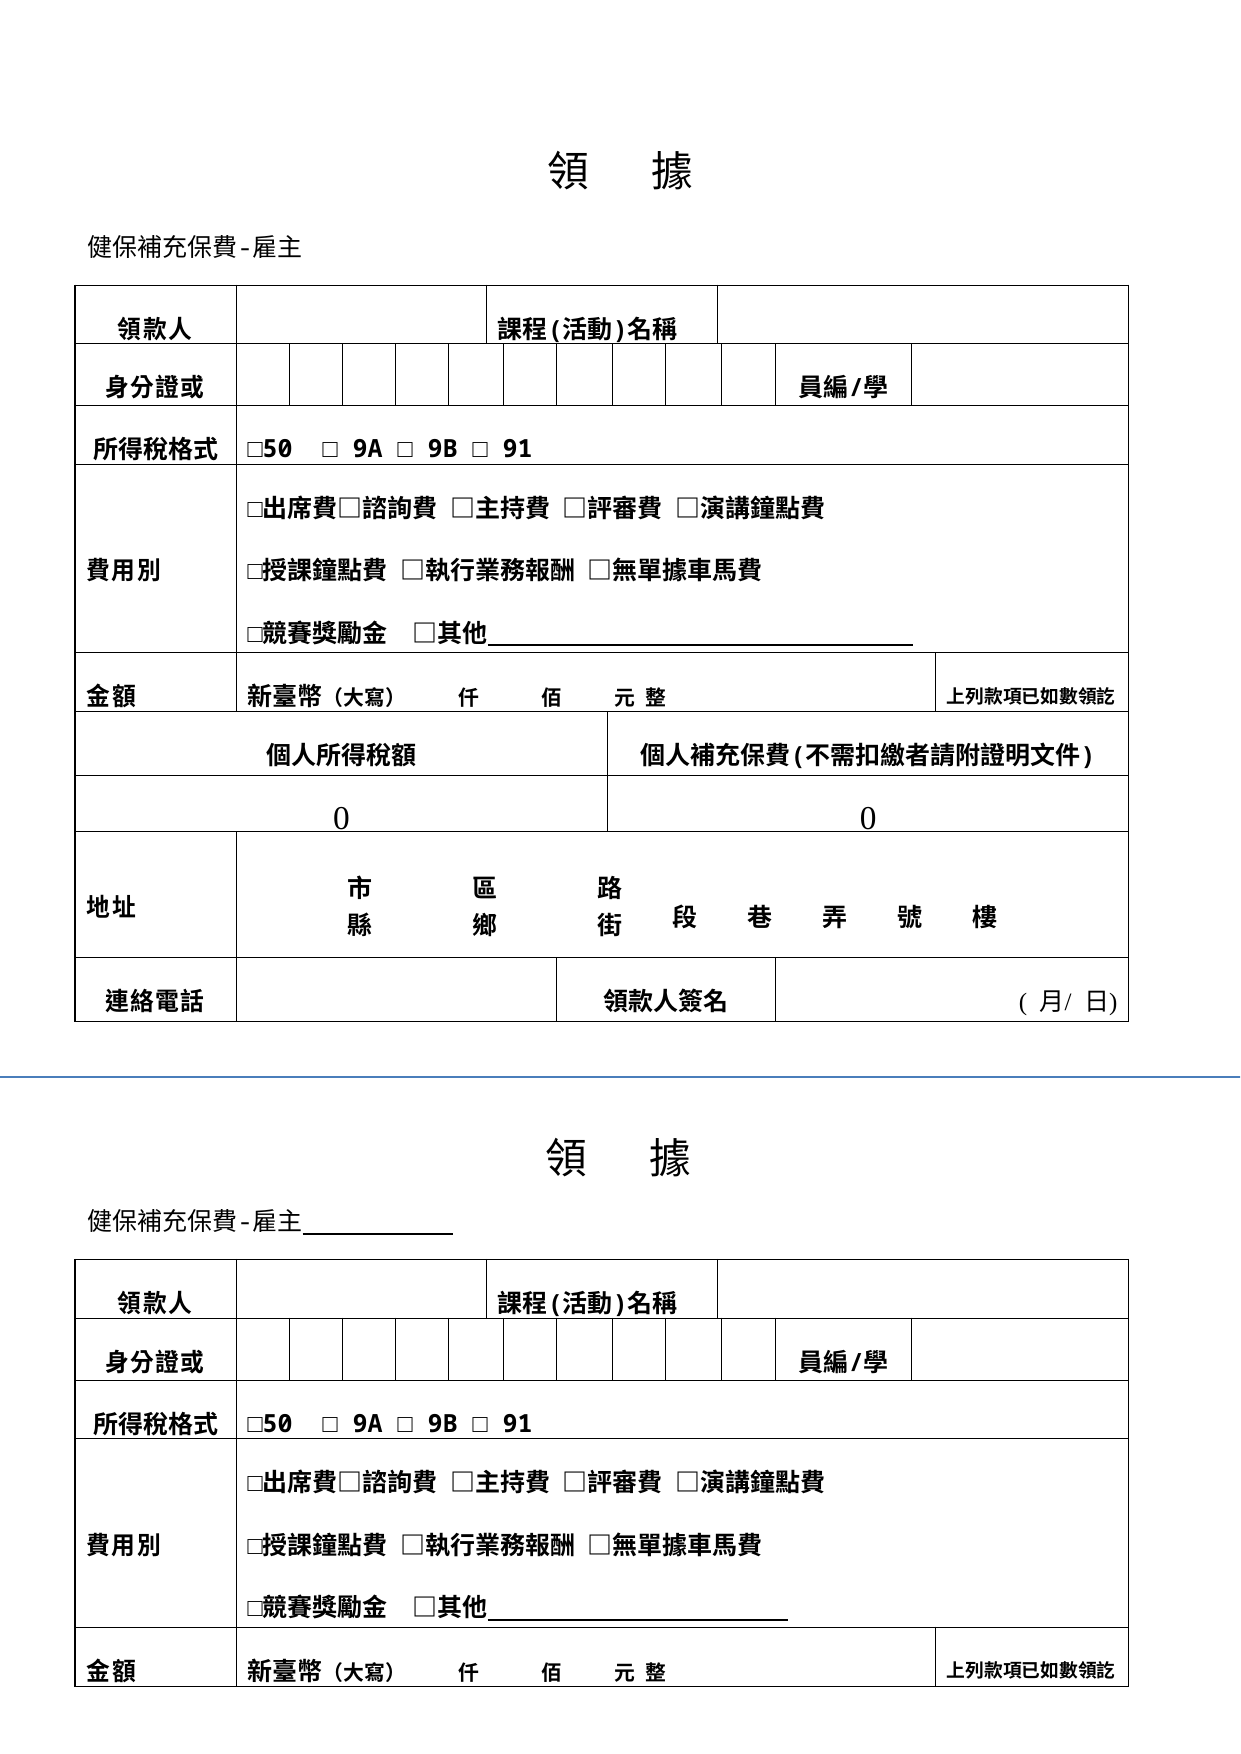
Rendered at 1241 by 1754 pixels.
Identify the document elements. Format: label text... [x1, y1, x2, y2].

table_cell 身分證或 居留証號碼 [76, 1319, 236, 1380]
table_header 課程(活動)名稱 [487, 1260, 717, 1318]
table_cell 身分證或 居留証號碼 [76, 344, 236, 405]
text 領 據 [452, 138, 788, 198]
table_cell [237, 958, 556, 1021]
table_cell 市縣 區鄉 路街 段 巷 弄 號 樓 [237, 832, 1128, 957]
table_cell [912, 344, 1128, 405]
table_cell 費用別 [76, 1439, 236, 1627]
table_cell [343, 1319, 395, 1380]
table_header 課程(活動)名稱 [487, 286, 717, 343]
table_cell 所得稅格式 [76, 406, 236, 464]
table_cell 員編/學號 [776, 1319, 911, 1380]
table_cell 新臺幣（大寫） 仟 佰 元 整 [237, 1628, 935, 1686]
table_cell [557, 1319, 612, 1380]
table_cell [557, 344, 612, 405]
table_cell [613, 344, 665, 405]
table_cell [666, 1319, 721, 1380]
table_cell [613, 1319, 665, 1380]
table_header [237, 1260, 486, 1318]
table_cell 0 [608, 776, 1128, 831]
table_cell [504, 1319, 556, 1380]
text 領 據 [523, 1125, 712, 1184]
table_cell □50 □ 9A □ 9B □ 91 [237, 1381, 1128, 1438]
table_cell [722, 344, 775, 405]
table_header [718, 286, 1128, 343]
table_cell [504, 344, 556, 405]
table_cell [449, 1319, 503, 1380]
table_cell [290, 1319, 342, 1380]
table_header 領款人 [76, 286, 236, 343]
table_cell [449, 344, 503, 405]
table_cell 連絡電話 [76, 958, 236, 1021]
table_cell 金額 [76, 653, 236, 711]
table_cell 上列款項已如數領訖 [936, 1628, 1128, 1686]
table_cell [290, 344, 342, 405]
table_header [237, 286, 486, 343]
table_cell [396, 1319, 448, 1380]
table_cell [343, 344, 395, 405]
table_cell 領款人簽名 [557, 958, 775, 1021]
table_cell [237, 344, 289, 405]
table_cell 0 [76, 776, 607, 831]
table_cell 費用別 [76, 465, 236, 652]
table_cell 新臺幣（大寫） 仟 佰 元 整 [237, 653, 935, 711]
table_cell [666, 344, 721, 405]
table_cell 員編/學號 [776, 344, 911, 405]
table_cell □出席費□諮詢費 □主持費 □評審費 □演講鐘點費 □授課鐘點費 □執行業務報酬 □無單據車馬費 □競賽獎勵金 □其他 [237, 465, 1128, 652]
table_cell 地址 [76, 832, 236, 957]
table_cell [237, 1319, 289, 1380]
table_cell [396, 344, 448, 405]
table_cell 上列款項已如數領訖 [936, 653, 1128, 711]
table_cell □出席費□諮詢費 □主持費 □評審費 □演講鐘點費 □授課鐘點費 □執行業務報酬 □無單據車馬費 □競賽獎勵金 □其他 [237, 1439, 1128, 1627]
table_cell 金額 [76, 1628, 236, 1686]
table_header 領款人 [76, 1260, 236, 1318]
table_cell [722, 1319, 775, 1380]
table_cell 個人所得稅額 [76, 712, 607, 775]
table_cell ( 月/ 日) [776, 958, 1128, 1021]
text 健保補充保費-雇主 [75, 1178, 1165, 1241]
table_header [718, 1260, 1128, 1318]
text 健保補充保費-雇主 [75, 204, 1165, 266]
table_cell 個人補充保費(不需扣繳者請附證明文件) [608, 712, 1128, 775]
table_cell □50 □ 9A □ 9B □ 91 [237, 406, 1128, 464]
table_cell [912, 1319, 1128, 1380]
table_cell 所得稅格式 [76, 1381, 236, 1438]
